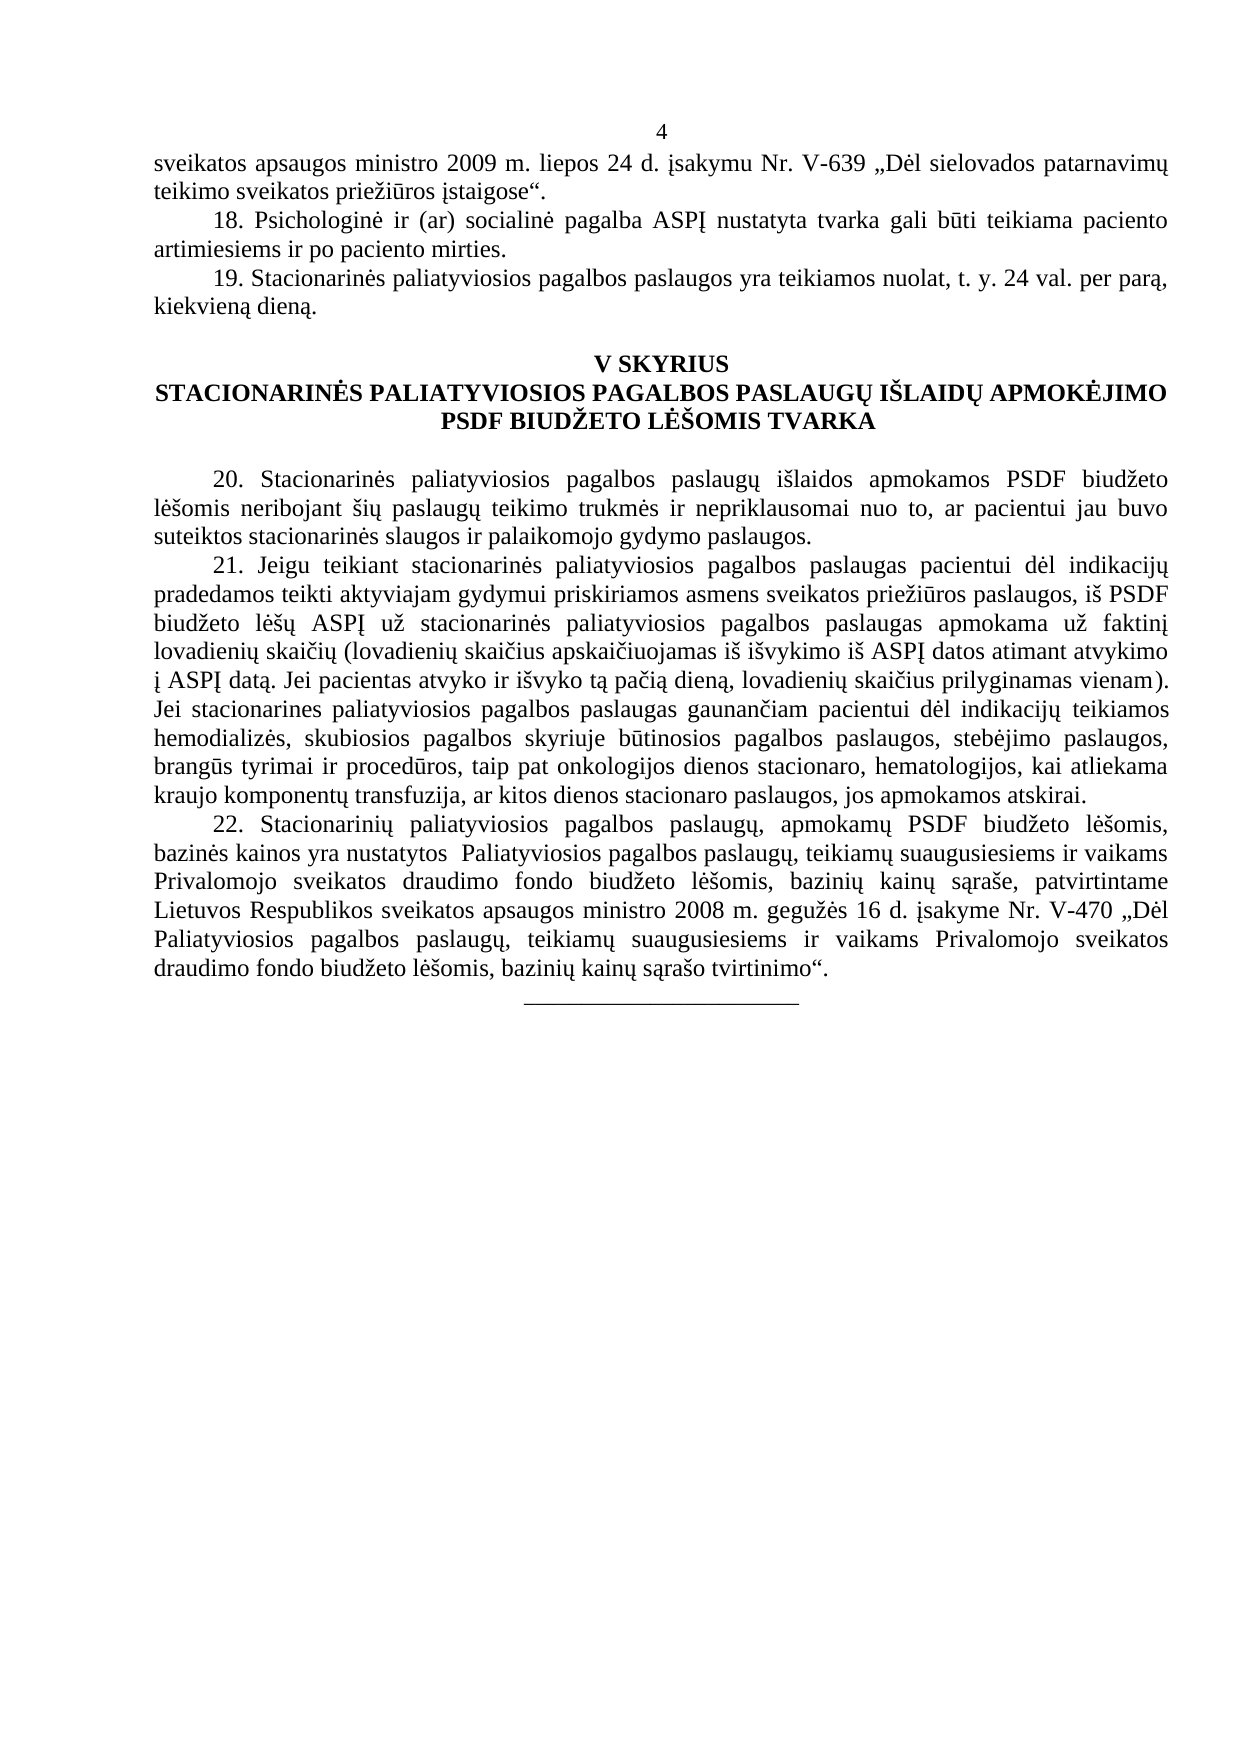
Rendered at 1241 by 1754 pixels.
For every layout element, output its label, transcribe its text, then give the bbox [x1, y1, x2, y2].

text 22. Stacionarinių paliatyviosios pagalbos paslaugų, apmokamų PSDF biudžeto lėšomis, bazinės kainos yra nustatytos Paliatyviosios pagalbos paslaugų, teikiamų suaugusiesiems ir vaikams Privalomojo sveikatos draudimo fondo biudžeto lėšomis, bazinių kainų sąraše, patvirtintame Lietuvos Respublikos sveikatos apsaugos ministro 2008 m. gegužės 16 d. įsakyme Nr. V-470 „Dėl Paliatyviosios pagalbos paslaugų, teikiamų suaugusiesiems ir vaikams Privalomojo sveikatos draudimo fondo biudžeto lėšomis, bazinių kainų sąrašo tvirtinimo“. [153, 809, 1169, 981]
text 20. Stacionarinės paliatyviosios pagalbos paslaugų išlaidos apmokamos PSDF biudžeto lėšomis neribojant šių paslaugų teikimo trukmės ir nepriklausomai nuo to, ar pacientui jau buvo suteiktos stacionarinės slaugos ir palaikomojo gydymo paslaugos. [153, 464, 1169, 550]
text ________________________ [153, 981, 1169, 1008]
text 19. Stacionarinės paliatyviosios pagalbos paslaugos yra teikiamos nuolat, t. y. 24 val. per parą, kiekvieną dieną. [153, 263, 1169, 320]
text sveikatos apsaugos ministro 2009 m. liepos 24 d. įsakymu Nr. V-639 „Dėl sielovados patarnavimų teikimo sveikatos priežiūros įstaigose“. [153, 148, 1169, 205]
text stacionarinės PALIATYVIOSIOS PAGALBOS PASLAUGŲ išlaidų apmokėjimo PSDF BIUDŽETO LĖŠOMIS tvarka [153, 378, 1169, 435]
text V SKYRIUS [153, 349, 1169, 378]
text 18. Psichologinė ir (ar) socialinė pagalba ASPĮ nustatyta tvarka gali būti teikiama paciento artimiesiems ir po paciento mirties. [153, 205, 1169, 263]
text 21. Jeigu teikiant stacionarinės paliatyviosios pagalbos paslaugas pacientui dėl indikacijų pradedamos teikti aktyviajam gydymui priskiriamos asmens sveikatos priežiūros paslaugos, iš PSDF biudžeto lėšų ASPĮ už stacionarinės paliatyviosios pagalbos paslaugas apmokama už faktinį lovadienių skaičių (lovadienių skaičius apskaičiuojamas iš išvykimo iš ASPĮ datos atimant atvykimo į ASPĮ datą. Jei pacientas atvyko ir išvyko tą pačią dieną, lovadienių skaičius prilyginamas vienam). Jei stacionarines paliatyviosios pagalbos paslaugas gaunančiam pacientui dėl indikacijų teikiamos hemodializės, skubiosios pagalbos skyriuje būtinosios pagalbos paslaugos, stebėjimo paslaugos, brangūs tyrimai ir procedūros, taip pat onkologijos dienos stacionaro, hematologijos, kai atliekama kraujo komponentų transfuzija, ar kitos dienos stacionaro paslaugos, jos apmokamos atskirai. [153, 550, 1169, 809]
